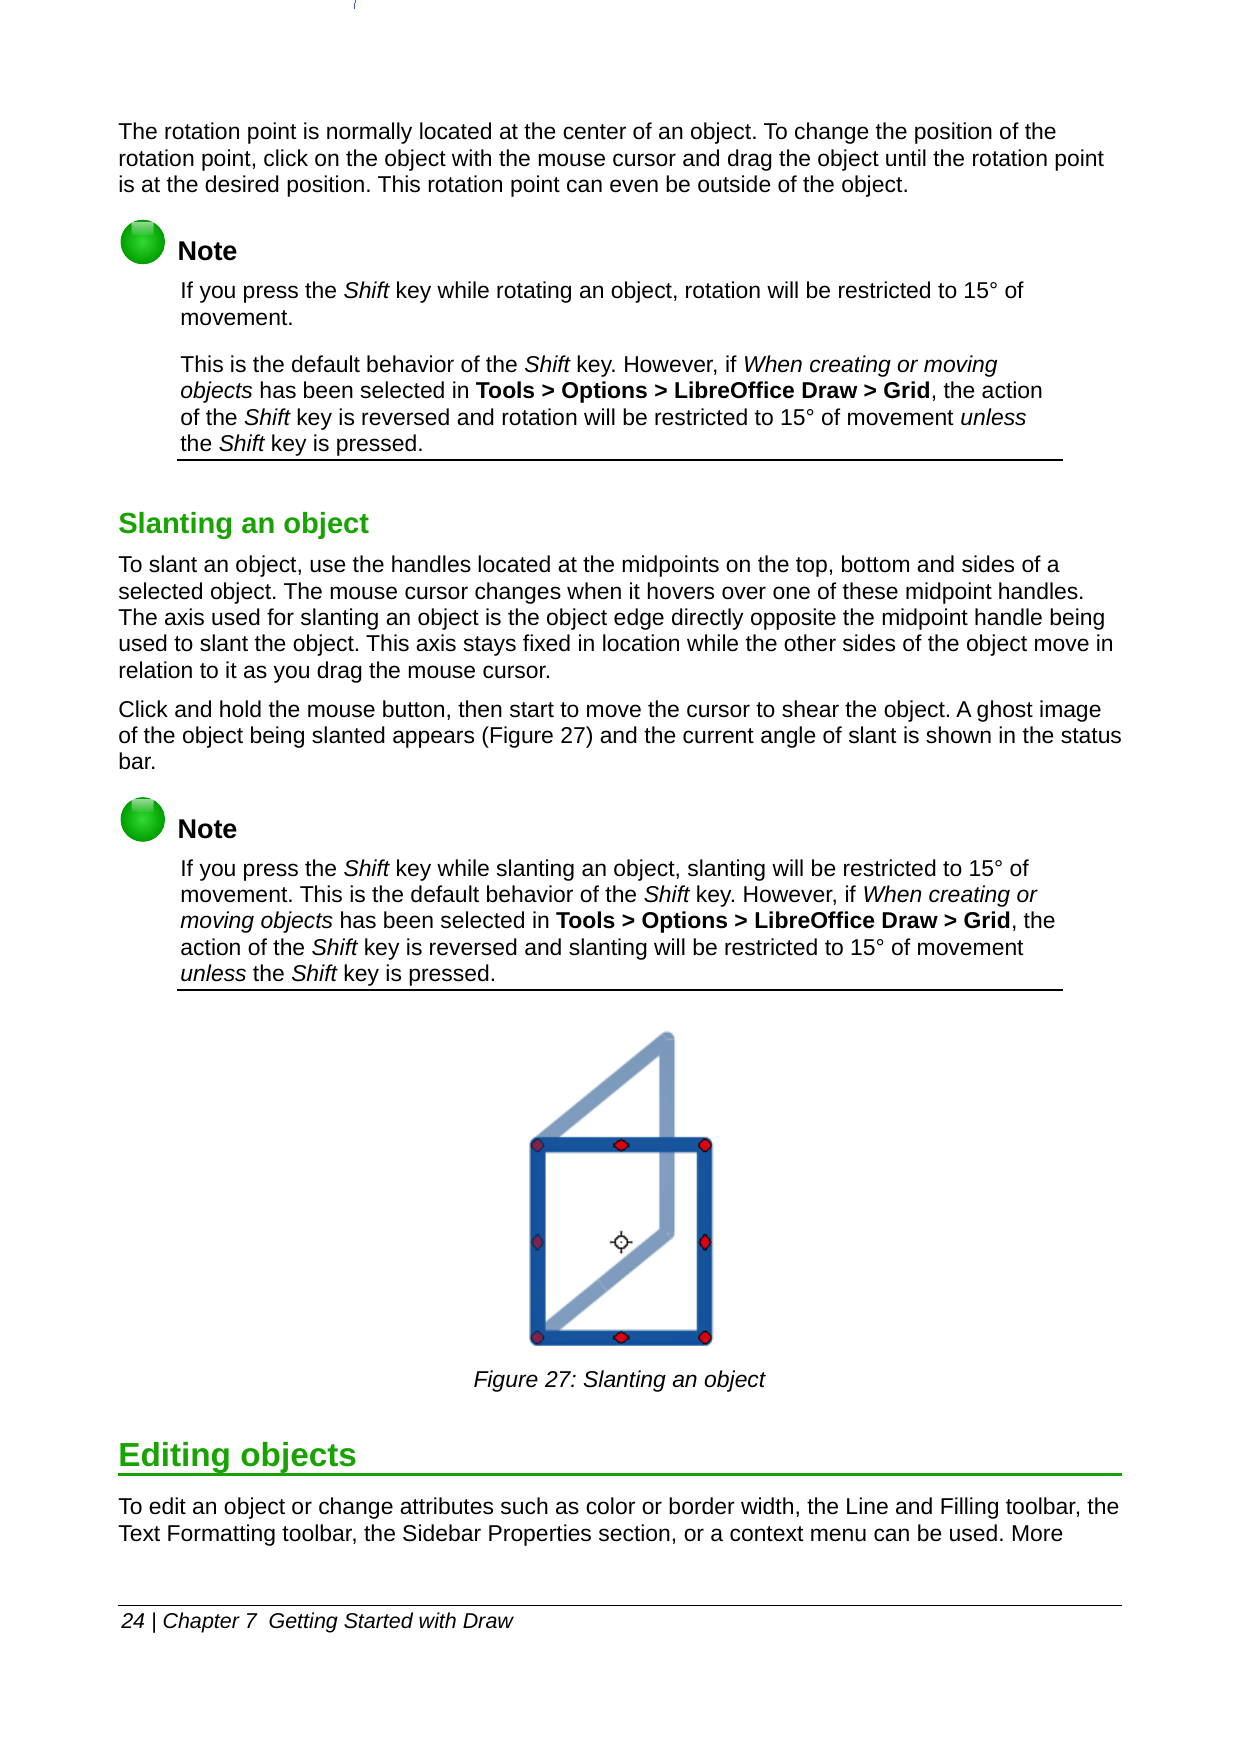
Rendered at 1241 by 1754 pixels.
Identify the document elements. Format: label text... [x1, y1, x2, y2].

text If you press the Shift key while rotating an object, rotation will be restricted to 15° of movement. [177, 274, 1063, 330]
picture [517, 1024, 724, 1355]
text Figure 27: Slanting an object [458, 1366, 782, 1393]
text To slant an object, use the handles located at the midpoints on the top, bottom and sides of a selected object. The mouse cursor changes when it hovers over one of these midpoint handles. The axis used for slanting an object is the object edge directly opposite the midpoint handle being used to slant the object. This axis stays fixed in location while the other sides of the object move in relation to it as you drag the mouse cursor. [118, 551, 1122, 683]
text This is the default behavior of the Shift key. However, if When creating or moving objects has been selected in Tools > Options > LibreOffice Draw > Grid, the action of the Shift key is reversed and rotation will be restricted to 15° of movement unless the Shift key is pressed. [177, 348, 1063, 459]
text To edit an object or change attributes such as color or border width, the Line and Filling toolbar, the Text Formatting toolbar, the Sidebar Properties section, or a context menu can be used. More [118, 1493, 1122, 1546]
subtitle Note [118, 795, 1122, 844]
subtitle Slanting an object [118, 506, 1122, 539]
text If you press the Shift key while slanting an object, slanting will be restricted to 15° of movement. This is the default behavior of the Shift key. However, if When creating or moving objects has been selected in Tools > Options > LibreOffice Draw > Grid, the action of the Shift key is reversed and slanting will be restricted to 15° of movement unless the Shift key is pressed. [177, 852, 1063, 989]
subtitle Editing objects [118, 1435, 1122, 1473]
text Click and hold the mouse button, then start to move the cursor to shear the object. A ghost image of the object being slanted appears (Figure 27) and the current angle of slant is shown in the status bar. [118, 696, 1122, 775]
subtitle Note [118, 217, 1122, 267]
text The rotation point is normally located at the center of an object. To change the position of the rotation point, click on the object with the mouse cursor and drag the object until the rotation point is at the desired position. This rotation point can even be outside of the object. [118, 118, 1122, 197]
